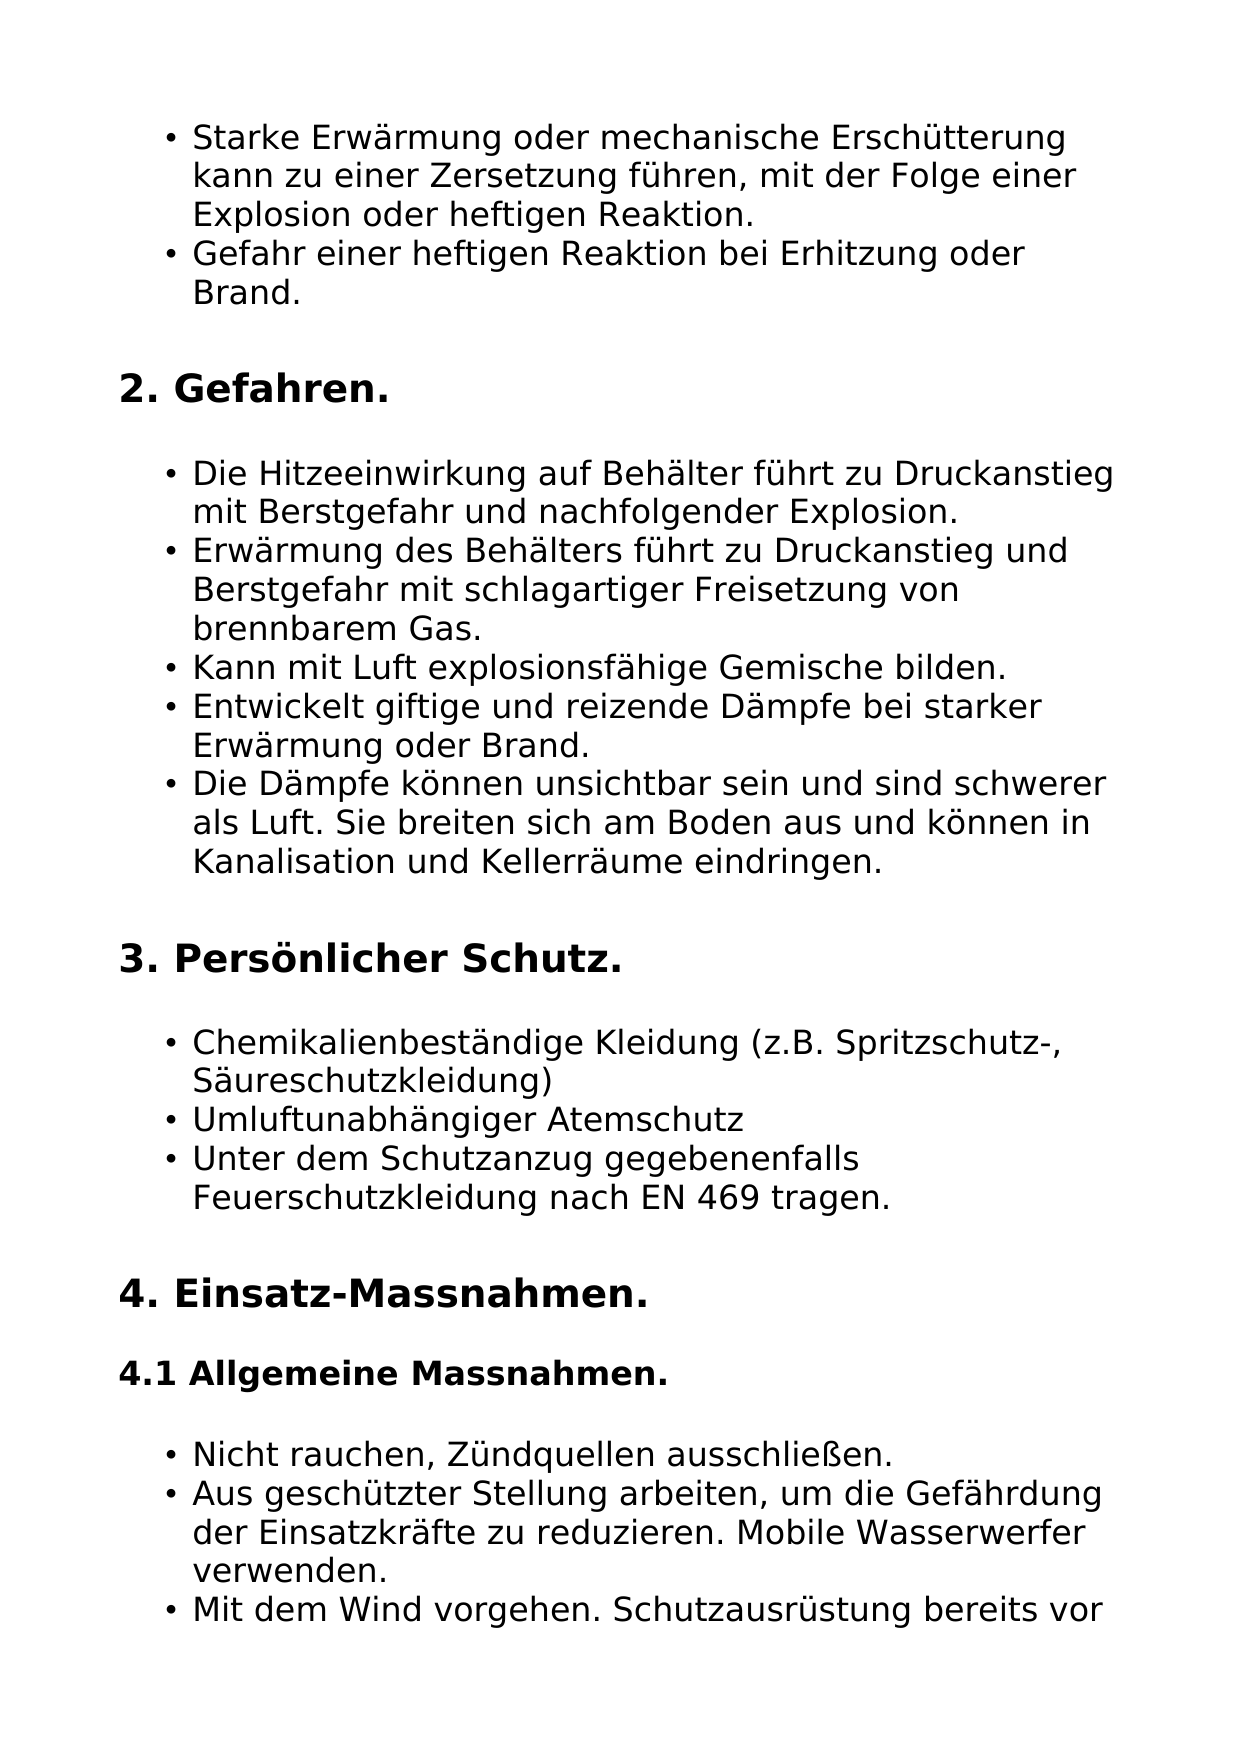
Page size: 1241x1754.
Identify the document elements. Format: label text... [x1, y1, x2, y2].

list Kann mit Luft explosionsfähige Gemische bilden. [177, 648, 1122, 687]
list Unter dem Schutzanzug gegebenenfalls Feuerschutzkleidung nach EN 469 tragen. [177, 1140, 1122, 1217]
list Starke Erwärmung oder mechanische Erschütterung kann zu einer Zersetzung führen, mit der Folge einer Explosion oder heftigen Reaktion. [177, 118, 1122, 235]
list Mit dem Wind vorgehen. Schutzausrüstung bereits vor [177, 1591, 1122, 1630]
list Die Hitzeeinwirkung auf Behälter führt zu Druckanstieg mit Berstgefahr und nachfolgender Explosion. [177, 454, 1122, 532]
list Entwickelt giftige und reizende Dämpfe bei starker Erwärmung oder Brand. [177, 687, 1122, 765]
subtitle 4.1 Allgemeine Massnahmen. [118, 1354, 1122, 1393]
list Die Dämpfe können unsichtbar sein und sind schwerer als Luft. Sie breiten sich am Boden aus und können in Kanalisation und Kellerräume eindringen. [177, 765, 1122, 881]
subtitle 2. Gefahren. [118, 367, 1122, 412]
list Nicht rauchen, Zündquellen ausschließen. [177, 1435, 1122, 1474]
list Gefahr einer heftigen Reaktion bei Erhitzung oder Brand. [177, 235, 1122, 312]
list Aus geschützter Stellung arbeiten, um die Gefährdung der Einsatzkräfte zu reduzieren. Mobile Wasserwerfer verwenden. [177, 1474, 1122, 1591]
list Chemikalienbeständige Kleidung (z.B. Spritzschutz-, Säureschutzkleidung) [177, 1023, 1122, 1101]
subtitle 3. Persönlicher Schutz. [118, 936, 1122, 981]
subtitle 4. Einsatz-Massnahmen. [118, 1272, 1122, 1317]
list Erwärmung des Behälters führt zu Druckanstieg und Berstgefahr mit schlagartiger Freisetzung von brennbarem Gas. [177, 532, 1122, 648]
list Umluftunabhängiger Atemschutz [177, 1101, 1122, 1140]
